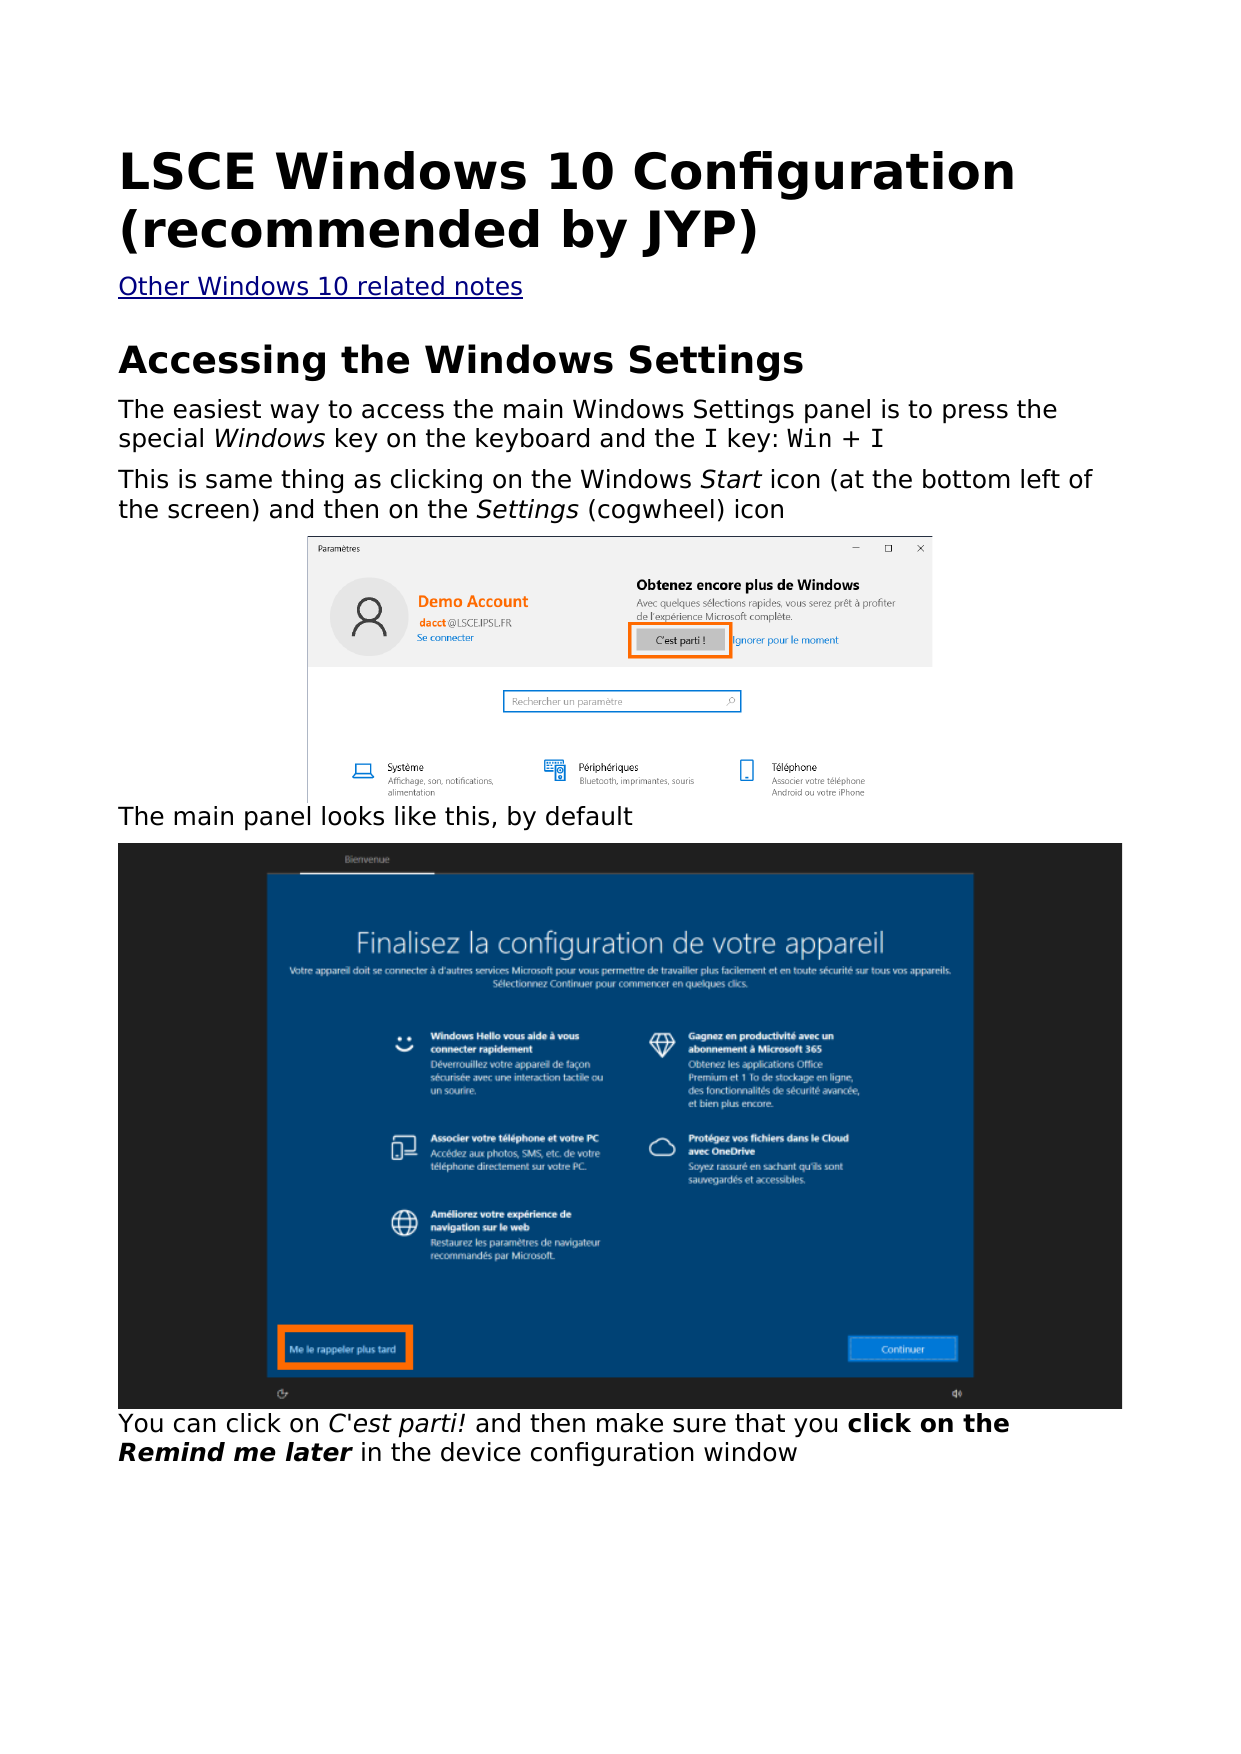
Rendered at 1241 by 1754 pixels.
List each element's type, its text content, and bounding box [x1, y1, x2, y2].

subtitle LSCE Windows 10 Configuration (recommended by JYP) [118, 143, 1122, 259]
subtitle Accessing the Windows Settings [118, 339, 1122, 382]
text The main panel looks like this, by default [118, 537, 1122, 831]
text This is same thing as clicking on the Windows Start icon (at the bottom left of the screen) and then on the Settings (cogwheel) icon [118, 466, 1122, 524]
text You can click on C'est parti! and then make sure that you click on the Remind me later in the device configuration window [118, 1409, 1122, 1467]
text The easiest way to access the main Windows Settings panel is to press the special Windows key on the keyboard and the I key: Win + I [118, 395, 1122, 453]
picture [307, 536, 933, 803]
picture [118, 843, 1123, 1409]
text Other Windows 10 related notes [118, 272, 1122, 301]
